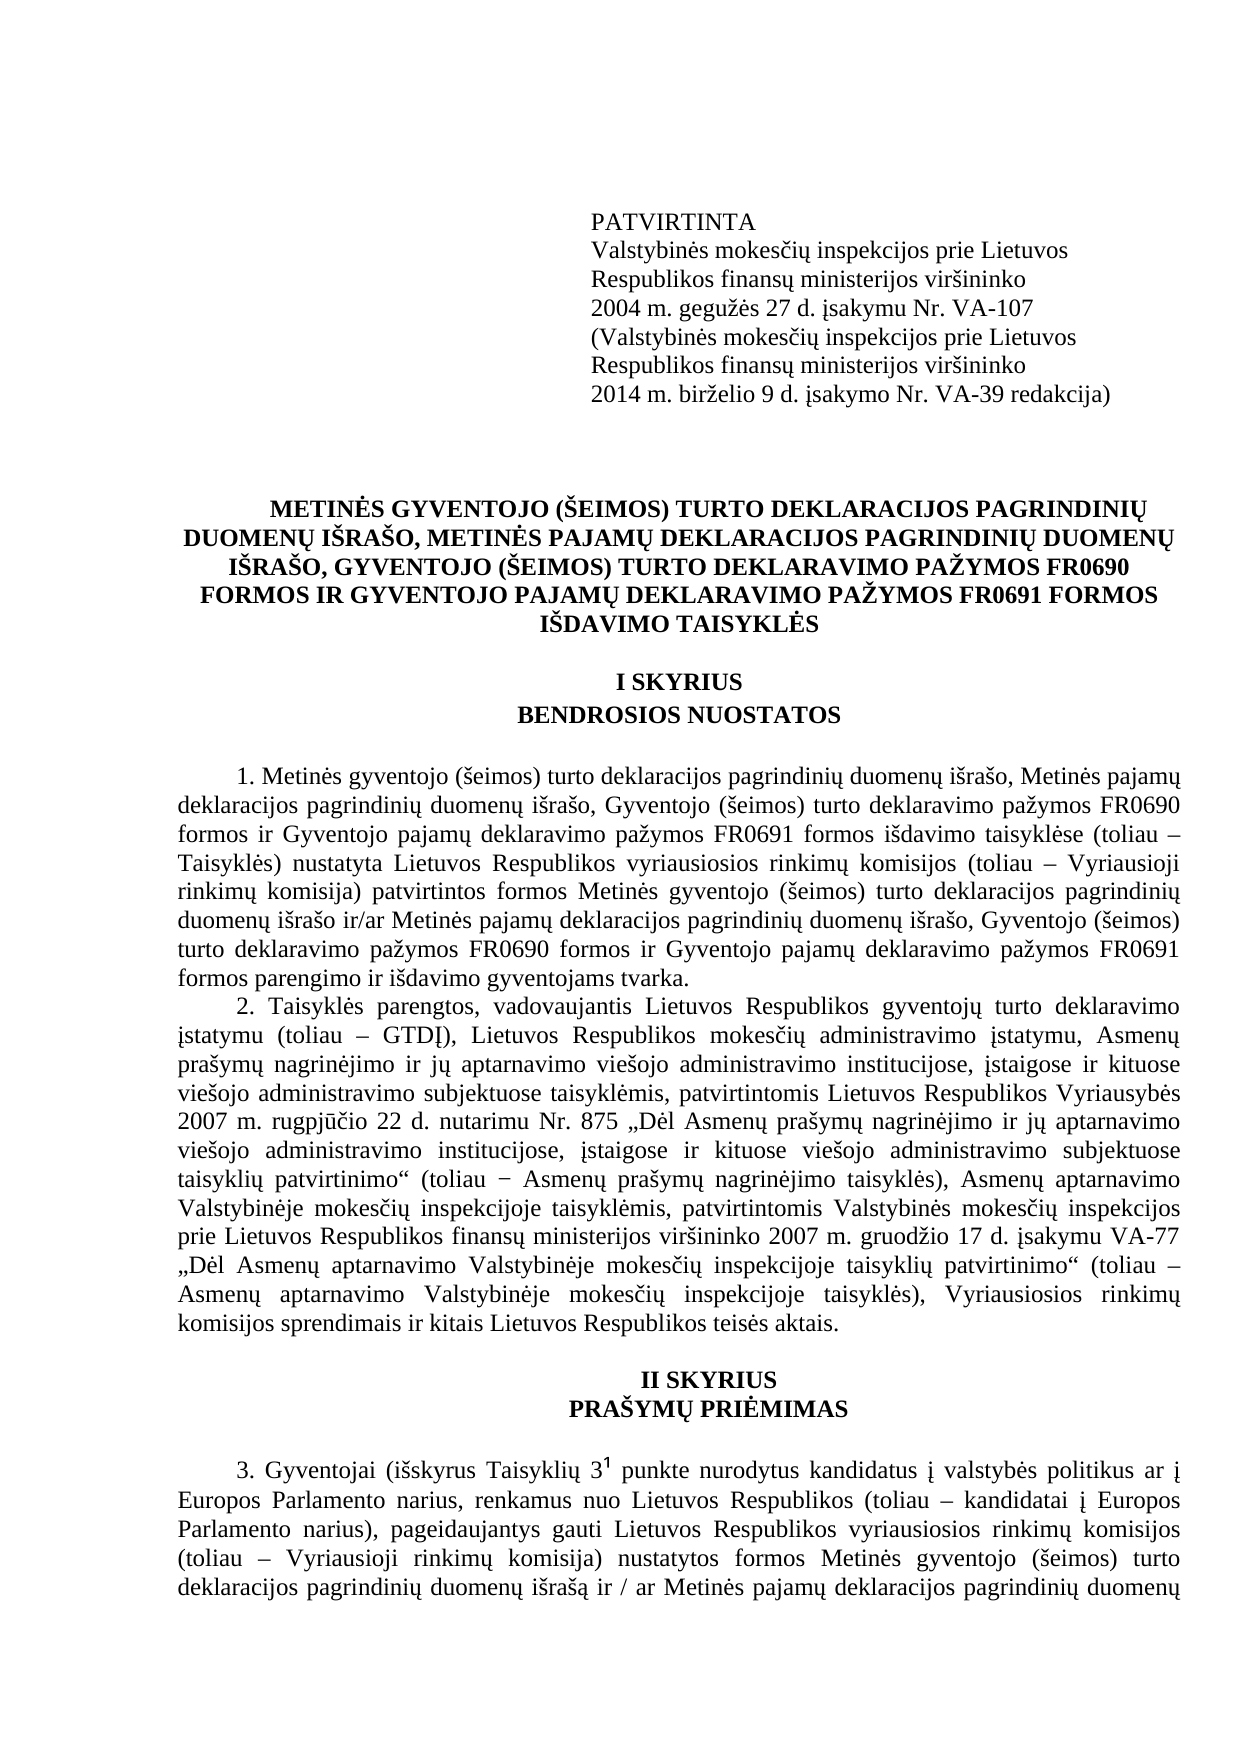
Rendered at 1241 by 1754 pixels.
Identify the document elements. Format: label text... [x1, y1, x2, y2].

text Respublikos finansų ministerijos viršininko [591, 350, 1181, 379]
text 3. Gyventojai (išskyrus Taisyklių 3¹ punkte nurodytus kandidatus į valstybės politikus ar į Europos Parlamento narius, renkamus nuo Lietuvos Respublikos (toliau – kandidatai į Europos Parlamento narius), pageidaujantys gauti Lietuvos Respublikos vyriausiosios rinkimų komisijos (toliau – Vyriausioji rinkimų komisija) nustatytos formos Metinės gyventojo (šeimos) turto deklaracijos pagrindinių duomenų išrašą ir / ar Metinės pajamų deklaracijos pagrindinių duomenų [177, 1451, 1181, 1601]
text PATVIRTINTA [591, 207, 1181, 235]
text 2014 m. birželio 9 d. įsakymo Nr. VA-39 redakcija) [591, 379, 1181, 408]
text PRAŠYMŲ PRIĖMIMAS [177, 1394, 1181, 1423]
text Metinės gyventojo (šeimos) turto deklaracijos PAGRINDINIŲ duomenų išrašo, METINĖS PAJAMŲ DEKLARACIJOS PAGRINDINIŲ DUOMENŲ IŠRAŠO, gyventojo (šeimos) turto deklaravimo pažymos FR0690 formos ir gyventojo pajamų deklaravimo pažymos FR0691 formos išdavimo taisyklĖs [177, 494, 1181, 638]
text (Valstybinės mokesčių inspekcijos prie Lietuvos [591, 322, 1181, 350]
text Respublikos finansų ministerijos viršininko [591, 264, 1181, 293]
text Valstybinės mokesčių inspekcijos prie Lietuvos [591, 235, 1181, 264]
text BENDROSIOS NUOSTATOS [177, 700, 1181, 728]
text 1. metinės gyventojo (šeimos) turto deklaracijos pagrindinių duomenų išrašo, Metinės pajamų deklaracijos pagrindinių duomenų išrašo, Gyventojo (šeimos) turto deklaravimo pažymos FR0690 formos ir Gyventojo pajamų deklaravimo pažymos FR0691 formos išdavimo taisyklėse (toliau – Taisyklės) nustatyta Lietuvos Respublikos vyriausiosios rinkimų komisijos (toliau – Vyriausioji rinkimų komisija) patvirtintos formos Metinės gyventojo (šeimos) turto deklaracijos pagrindinių duomenų išrašo ir/ar Metinės pajamų deklaracijos pagrindinių duomenų išrašo, Gyventojo (šeimos) turto deklaravimo pažymos FR0690 formos ir Gyventojo pajamų deklaravimo pažymos FR0691 formos parengimo ir išdavimo gyventojams tvarka. [177, 761, 1181, 991]
text II SKYRIUS [177, 1365, 1181, 1394]
text 2004 m. gegužės 27 d. įsakymu Nr. VA-107 [591, 293, 1181, 322]
text 2. Taisyklės parengtos, vadovaujantis Lietuvos Respublikos gyventojų turto deklaravimo įstatymu (toliau – GTDĮ), Lietuvos Respublikos mokesčių administravimo įstatymu, Asmenų prašymų nagrinėjimo ir jų aptarnavimo viešojo administravimo institucijose, įstaigose ir kituose viešojo administravimo subjektuose taisyklėmis, patvirtintomis Lietuvos Respublikos Vyriausybės 2007 m. rugpjūčio 22 d. nutarimu Nr. 875 „Dėl Asmenų prašymų nagrinėjimo ir jų aptarnavimo viešojo administravimo institucijose, įstaigose ir kituose viešojo administravimo subjektuose taisyklių patvirtinimo“ (toliau − Asmenų prašymų nagrinėjimo taisyklės), Asmenų aptarnavimo Valstybinėje mokesčių inspekcijoje taisyklėmis, patvirtintomis Valstybinės mokesčių inspekcijos prie Lietuvos Respublikos finansų ministerijos viršininko 2007 m. gruodžio 17 d. įsakymu VA-77 „Dėl Asmenų aptarnavimo Valstybinėje mokesčių inspekcijoje taisyklių patvirtinimo“ (toliau – Asmenų aptarnavimo Valstybinėje mokesčių inspekcijoje taisyklės), Vyriausiosios rinkimų komisijos sprendimais ir kitais Lietuvos Respublikos teisės aktais. [177, 991, 1181, 1336]
text I SKYRIUS [177, 667, 1181, 695]
